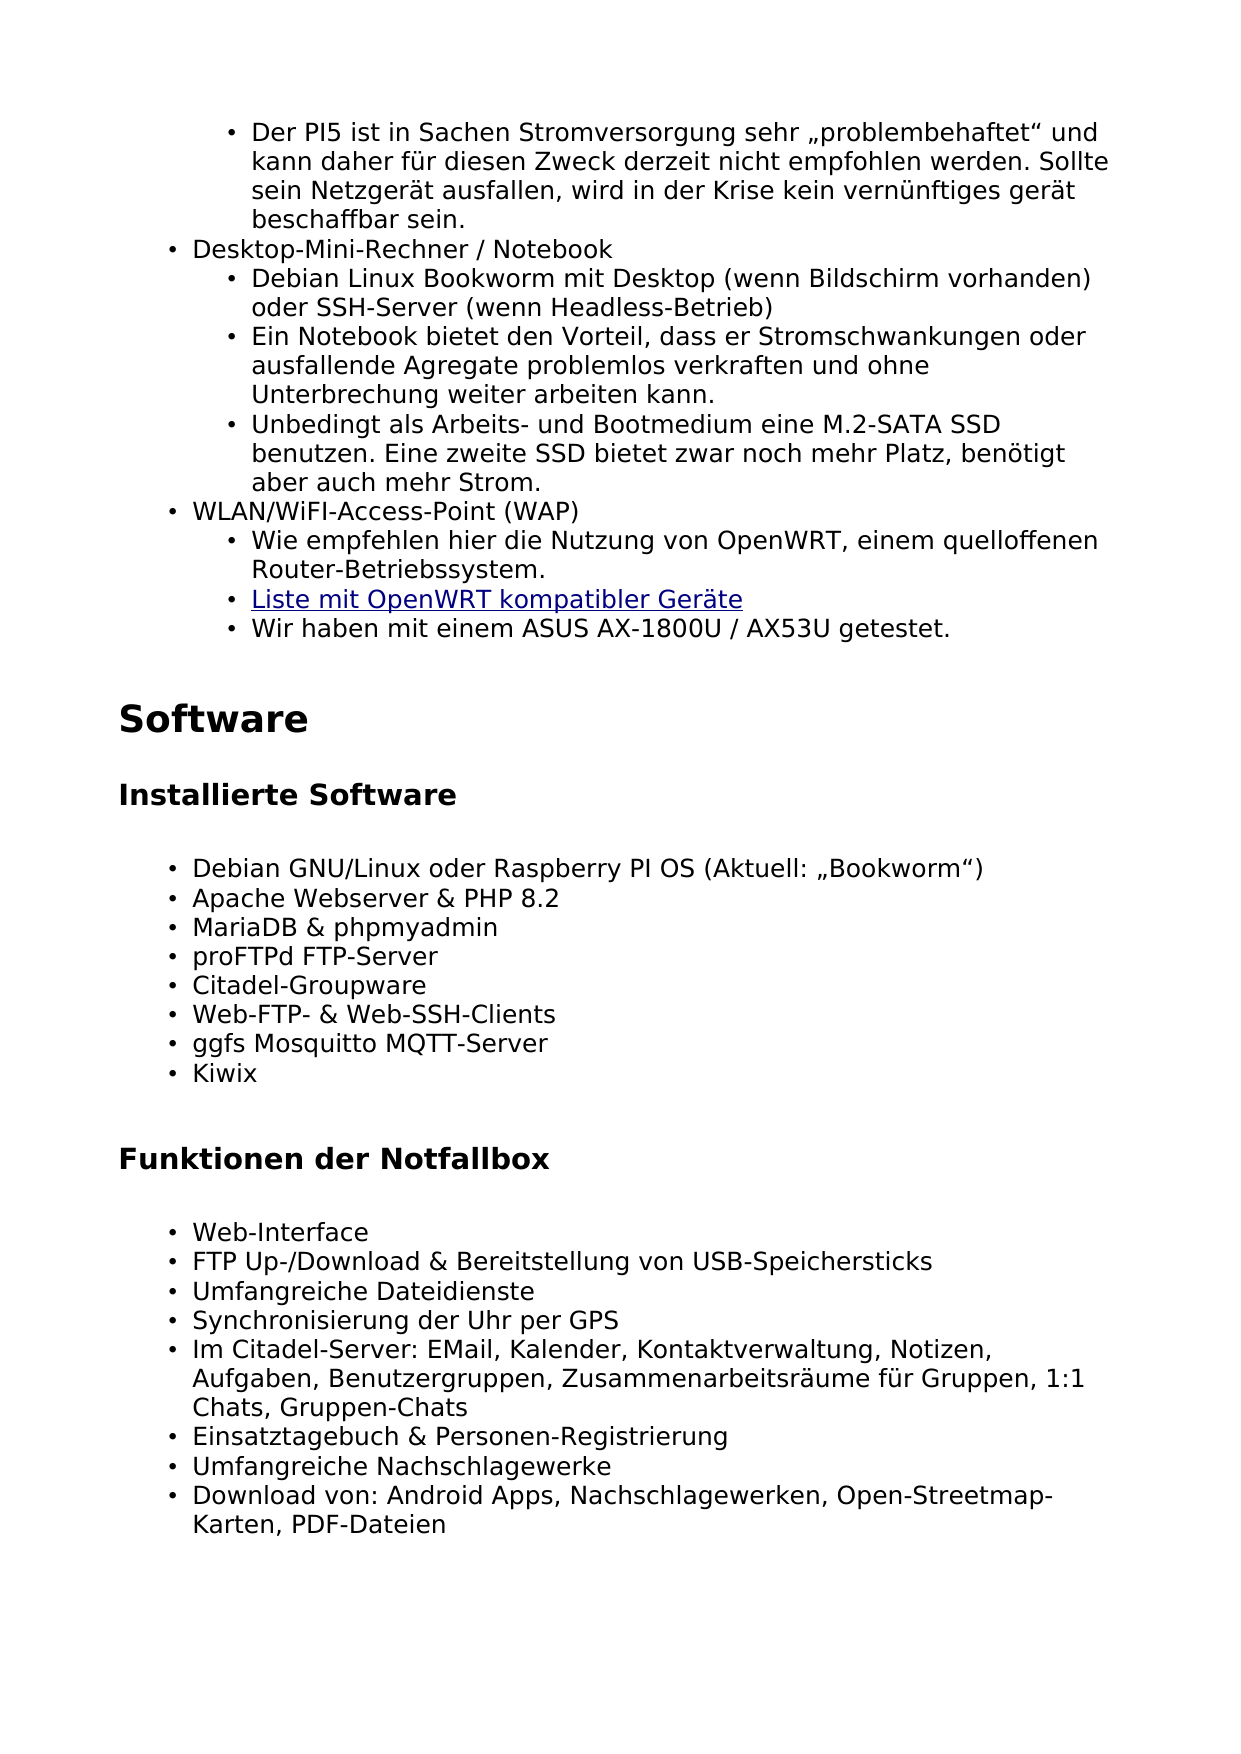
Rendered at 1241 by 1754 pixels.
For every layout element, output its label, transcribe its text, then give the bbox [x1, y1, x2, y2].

subtitle Installierte Software [118, 779, 1122, 813]
list Debian GNU/Linux oder Raspberry PI OS (Aktuell: „Bookworm“) [177, 855, 1122, 884]
list Umfangreiche Dateidienste [177, 1277, 1122, 1306]
list Der PI5 ist in Sachen Stromversorgung sehr „problembehaftet“ und kann daher für diesen Zweck derzeit nicht empfohlen werden. Sollte sein Netzgerät ausfallen, wird in der Krise kein vernünftiges gerät beschaffbar sein. [236, 118, 1122, 235]
list Download von: Android Apps, Nachschlagewerken, Open-Streetmap-Karten, PDF-Dateien [177, 1481, 1122, 1539]
list Unbedingt als Arbeits- und Bootmedium eine M.2-SATA SSD benutzen. Eine zweite SSD bietet zwar noch mehr Platz, benötigt aber auch mehr Strom. [236, 410, 1122, 497]
list proFTPd FTP-Server [177, 942, 1122, 971]
list WLAN/WiFI-Access-Point (WAP) [177, 497, 1122, 526]
list Liste mit OpenWRT kompatibler Geräte [236, 585, 1122, 614]
list FTP Up-/Download & Bereitstellung von USB-Speichersticks [177, 1248, 1122, 1277]
list Kiwix [177, 1059, 1122, 1088]
list ggfs Mosquitto MQTT-Server [177, 1030, 1122, 1059]
subtitle Software [118, 698, 1122, 741]
list Desktop-Mini-Rechner / Notebook [177, 235, 1122, 264]
list Wie empfehlen hier die Nutzung von OpenWRT, einem quelloffenen Router-Betriebssystem. [236, 526, 1122, 585]
list Synchronisierung der Uhr per GPS [177, 1306, 1122, 1335]
list Apache Webserver & PHP 8.2 [177, 884, 1122, 913]
list Im Citadel-Server: EMail, Kalender, Kontaktverwaltung, Notizen, Aufgaben, Benutzergruppen, Zusammenarbeitsräume für Gruppen, 1:1 Chats, Gruppen-Chats [177, 1335, 1122, 1423]
list Ein Notebook bietet den Vorteil, dass er Stromschwankungen oder ausfallende Agregate problemlos verkraften und ohne Unterbrechung weiter arbeiten kann. [236, 322, 1122, 410]
list Einsatztagebuch & Personen-Registrierung [177, 1423, 1122, 1452]
list Citadel-Groupware [177, 971, 1122, 1001]
list Umfangreiche Nachschlagewerke [177, 1452, 1122, 1481]
list Web-Interface [177, 1218, 1122, 1248]
list Debian Linux Bookworm mit Desktop (wenn Bildschirm vorhanden) oder SSH-Server (wenn Headless-Betrieb) [236, 264, 1122, 322]
list MariaDB & phpmyadmin [177, 913, 1122, 942]
list Wir haben mit einem ASUS AX-1800U / AX53U getestet. [236, 614, 1122, 643]
list Web-FTP- & Web-SSH-Clients [177, 1001, 1122, 1030]
subtitle Funktionen der Notfallbox [118, 1142, 1122, 1176]
